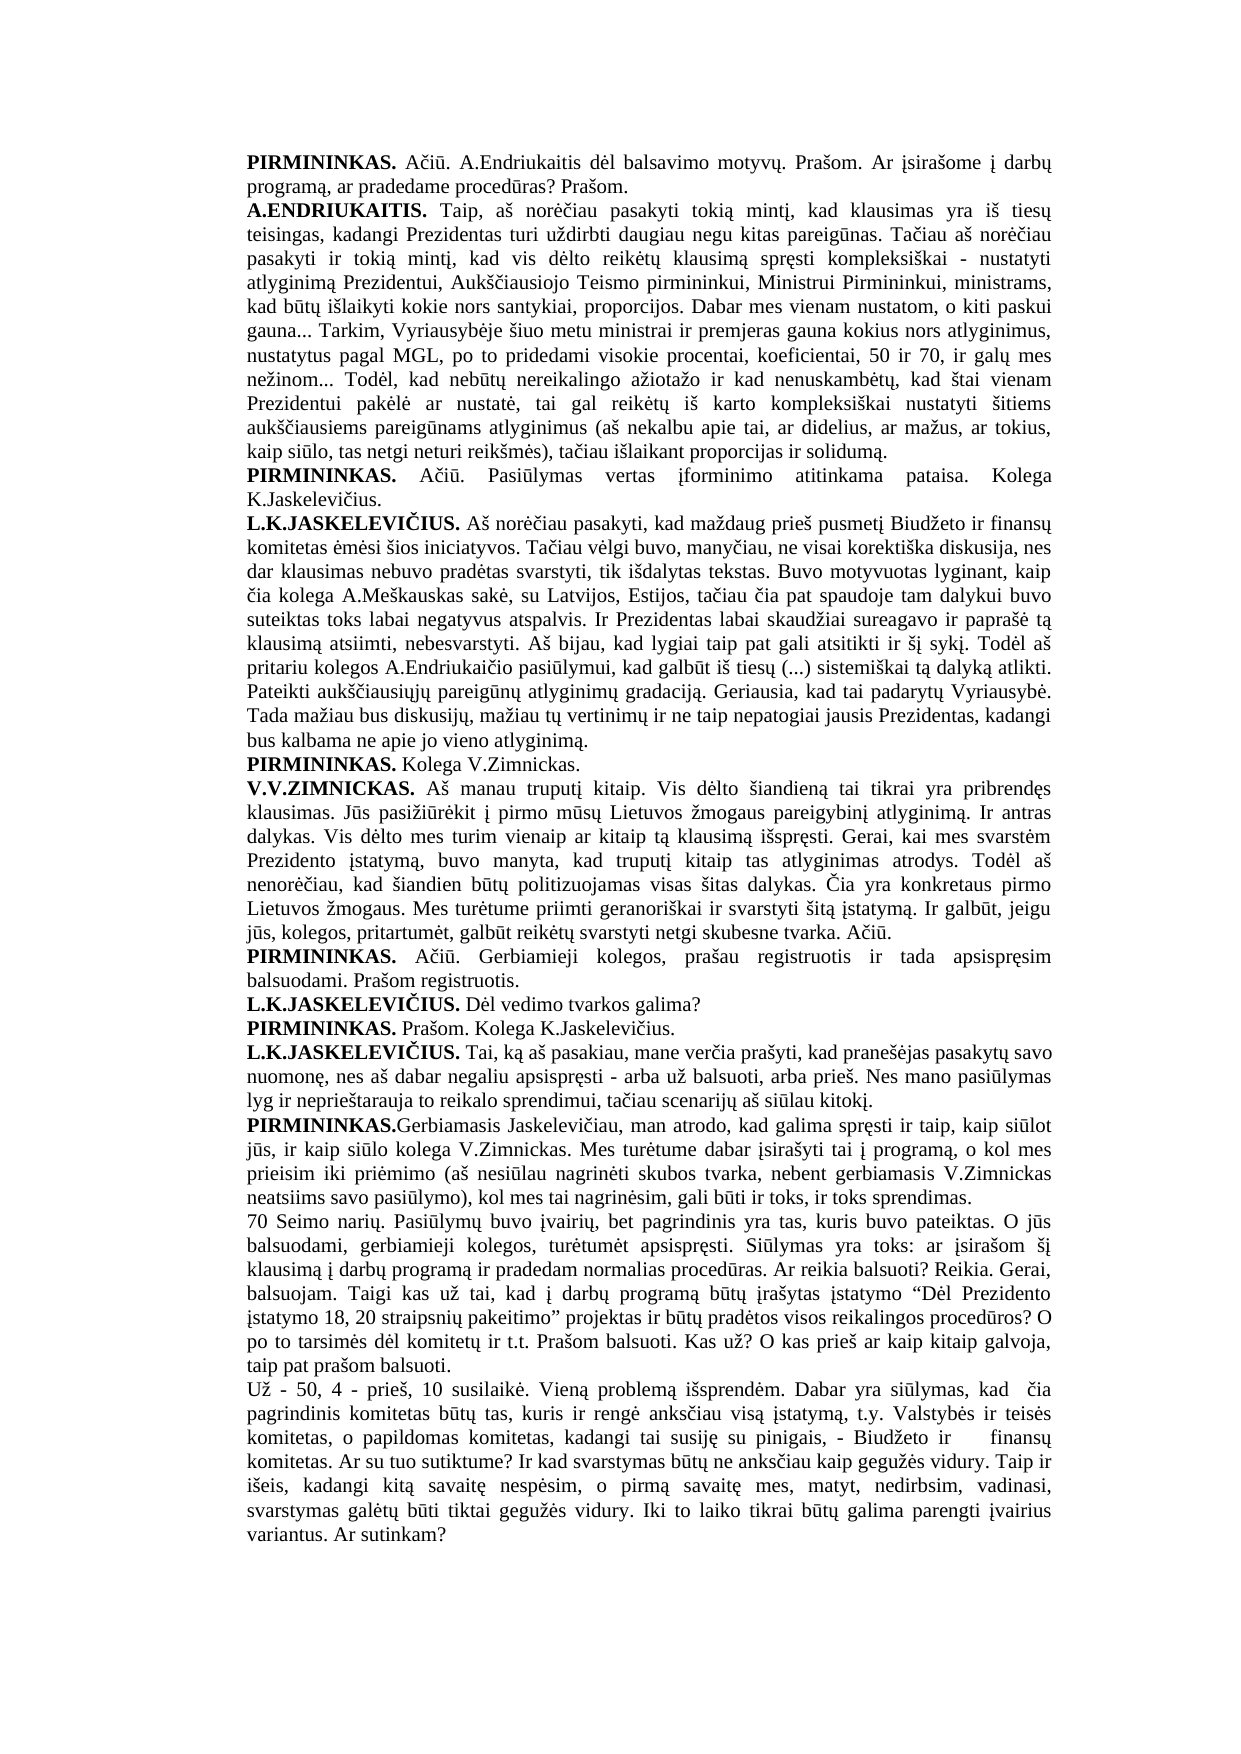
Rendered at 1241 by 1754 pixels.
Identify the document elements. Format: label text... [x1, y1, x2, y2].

text PIRMININKAS. Ačiū. A.Endriukaitis dėl balsavimo motyvų. Prašom. Ar įsirašome į darbų programą, ar pradedame procedūras? Prašom. [247, 150, 1053, 198]
text PIRMININKAS.Gerbiamasis Jaskelevičiau, man atrodo, kad galima spręsti ir taip, kaip siūlot jūs, ir kaip siūlo kolega V.Zimnickas. Mes turėtume dabar įsirašyti tai į programą, o kol mes prieisim iki priėmimo (aš nesiūlau nagrinėti skubos tvarka, nebent gerbiamasis V.Zimnickas neatsiims savo pasiūlymo), kol mes tai nagrinėsim, gali būti ir toks, ir toks sprendimas. [247, 1112, 1053, 1209]
text PIRMININKAS. Prašom. Kolega K.Jaskelevičius. [247, 1016, 1053, 1040]
text L.K.JASKELEVIČIUS. Dėl vedimo tvarkos galima? [247, 992, 1053, 1016]
text PIRMININKAS. Kolega V.Zimnickas. [247, 752, 1053, 776]
text Už - 50, 4 - prieš, 10 susilaikė. Vieną problemą išsprendėm. Dabar yra siūlymas, kad čia pagrindinis komitetas būtų tas, kuris ir rengė anksčiau visą įstatymą, t.y. Valstybės ir teisės komitetas, o papildomas komitetas, kadangi tai susiję su pinigais, - Biudžeto ir finansų komitetas. Ar su tuo sutiktume? Ir kad svarstymas būtų ne anksčiau kaip gegužės vidury. Taip ir išeis, kadangi kitą savaitę nespėsim, o pirmą savaitę mes, matyt, nedirbsim, vadinasi, svarstymas galėtų būti tiktai gegužės vidury. Iki to laiko tikrai būtų galima parengti įvairius variantus. Ar sutinkam? [247, 1377, 1053, 1546]
text V.V.ZIMNICKAS. Aš manau truputį kitaip. Vis dėlto šiandieną tai tikrai yra pribrendęs klausimas. Jūs pasižiūrėkit į pirmo mūsų Lietuvos žmogaus pareigybinį atlyginimą. Ir antras dalykas. Vis dėlto mes turim vienaip ar kitaip tą klausimą išspręsti. Gerai, kai mes svarstėm Prezidento įstatymą, buvo manyta, kad truputį kitaip tas atlyginimas atrodys. Todėl aš nenorėčiau, kad šiandien būtų politizuojamas visas šitas dalykas. Čia yra konkretaus pirmo Lietuvos žmogaus. Mes turėtume priimti geranoriškai ir svarstyti šitą įstatymą. Ir galbūt, jeigu jūs, kolegos, pritartumėt, galbūt reikėtų svarstyti netgi skubesne tvarka. Ačiū. [247, 776, 1053, 944]
text PIRMININKAS. Ačiū. Pasiūlymas vertas įforminimo atitinkama pataisa. Kolega K.Jaskelevičius. [247, 463, 1053, 511]
text 70 Seimo narių. Pasiūlymų buvo įvairių, bet pagrindinis yra tas, kuris buvo pateiktas. O jūs balsuodami, gerbiamieji kolegos, turėtumėt apsispręsti. Siūlymas yra toks: ar įsirašom šį klausimą į darbų programą ir pradedam normalias procedūras. Ar reikia balsuoti? Reikia. Gerai, balsuojam. Taigi kas už tai, kad į darbų programą būtų įrašytas įstatymo “Dėl Prezidento įstatymo 18, 20 straipsnių pakeitimo” projektas ir būtų pradėtos visos reikalingos procedūros? O po to tarsimės dėl komitetų ir t.t. Prašom balsuoti. Kas už? O kas prieš ar kaip kitaip galvoja, taip pat prašom balsuoti. [247, 1209, 1053, 1377]
text PIRMININKAS. Ačiū. Gerbiamieji kolegos, prašau registruotis ir tada apsispręsim balsuodami. Prašom registruotis. [247, 944, 1053, 992]
text L.K.JASKELEVIČIUS. Aš norėčiau pasakyti, kad maždaug prieš pusmetį Biudžeto ir finansų komitetas ėmėsi šios iniciatyvos. Tačiau vėlgi buvo, manyčiau, ne visai korektiška diskusija, nes dar klausimas nebuvo pradėtas svarstyti, tik išdalytas tekstas. Buvo motyvuotas lyginant, kaip čia kolega A.Meškauskas sakė, su Latvijos, Estijos, tačiau čia pat spaudoje tam dalykui buvo suteiktas toks labai negatyvus atspalvis. Ir Prezidentas labai skaudžiai sureagavo ir paprašė tą klausimą atsiimti, nebesvarstyti. Aš bijau, kad lygiai taip pat gali atsitikti ir šį sykį. Todėl aš pritariu kolegos A.Endriukaičio pasiūlymui, kad galbūt iš tiesų (...) sistemiškai tą dalyką atlikti. Pateikti aukščiausiųjų pareigūnų atlyginimų gradaciją. Geriausia, kad tai padarytų Vyriausybė. Tada mažiau bus diskusijų, mažiau tų vertinimų ir ne taip nepatogiai jausis Prezidentas, kadangi bus kalbama ne apie jo vieno atlyginimą. [247, 511, 1053, 752]
text A.ENDRIUKAITIS. Taip, aš norėčiau pasakyti tokią mintį, kad klausimas yra iš tiesų teisingas, kadangi Prezidentas turi uždirbti daugiau negu kitas pareigūnas. Tačiau aš norėčiau pasakyti ir tokią mintį, kad vis dėlto reikėtų klausimą spręsti kompleksiškai - nustatyti atlyginimą Prezidentui, Aukščiausiojo Teismo pirmininkui, Ministrui Pirmininkui, ministrams, kad būtų išlaikyti kokie nors santykiai, proporcijos. Dabar mes vienam nustatom, o kiti paskui gauna... Tarkim, Vyriausybėje šiuo metu ministrai ir premjeras gauna kokius nors atlyginimus, nustatytus pagal MGL, po to pridedami visokie procentai, koeficientai, 50 ir 70, ir galų mes nežinom... Todėl, kad nebūtų nereikalingo ažiotažo ir kad nenuskambėtų, kad štai vienam Prezidentui pakėlė ar nustatė, tai gal reikėtų iš karto kompleksiškai nustatyti šitiems aukščiausiems pareigūnams atlyginimus (aš nekalbu apie tai, ar didelius, ar mažus, ar tokius, kaip siūlo, tas netgi neturi reikšmės), tačiau išlaikant proporcijas ir solidumą. [247, 198, 1053, 463]
text L.K.JASKELEVIČIUS. Tai, ką aš pasakiau, mane verčia prašyti, kad pranešėjas pasakytų savo nuomonę, nes aš dabar negaliu apsispręsti - arba už balsuoti, arba prieš. Nes mano pasiūlymas lyg ir neprieštarauja to reikalo sprendimui, tačiau scenarijų aš siūlau kitokį. [247, 1040, 1053, 1112]
